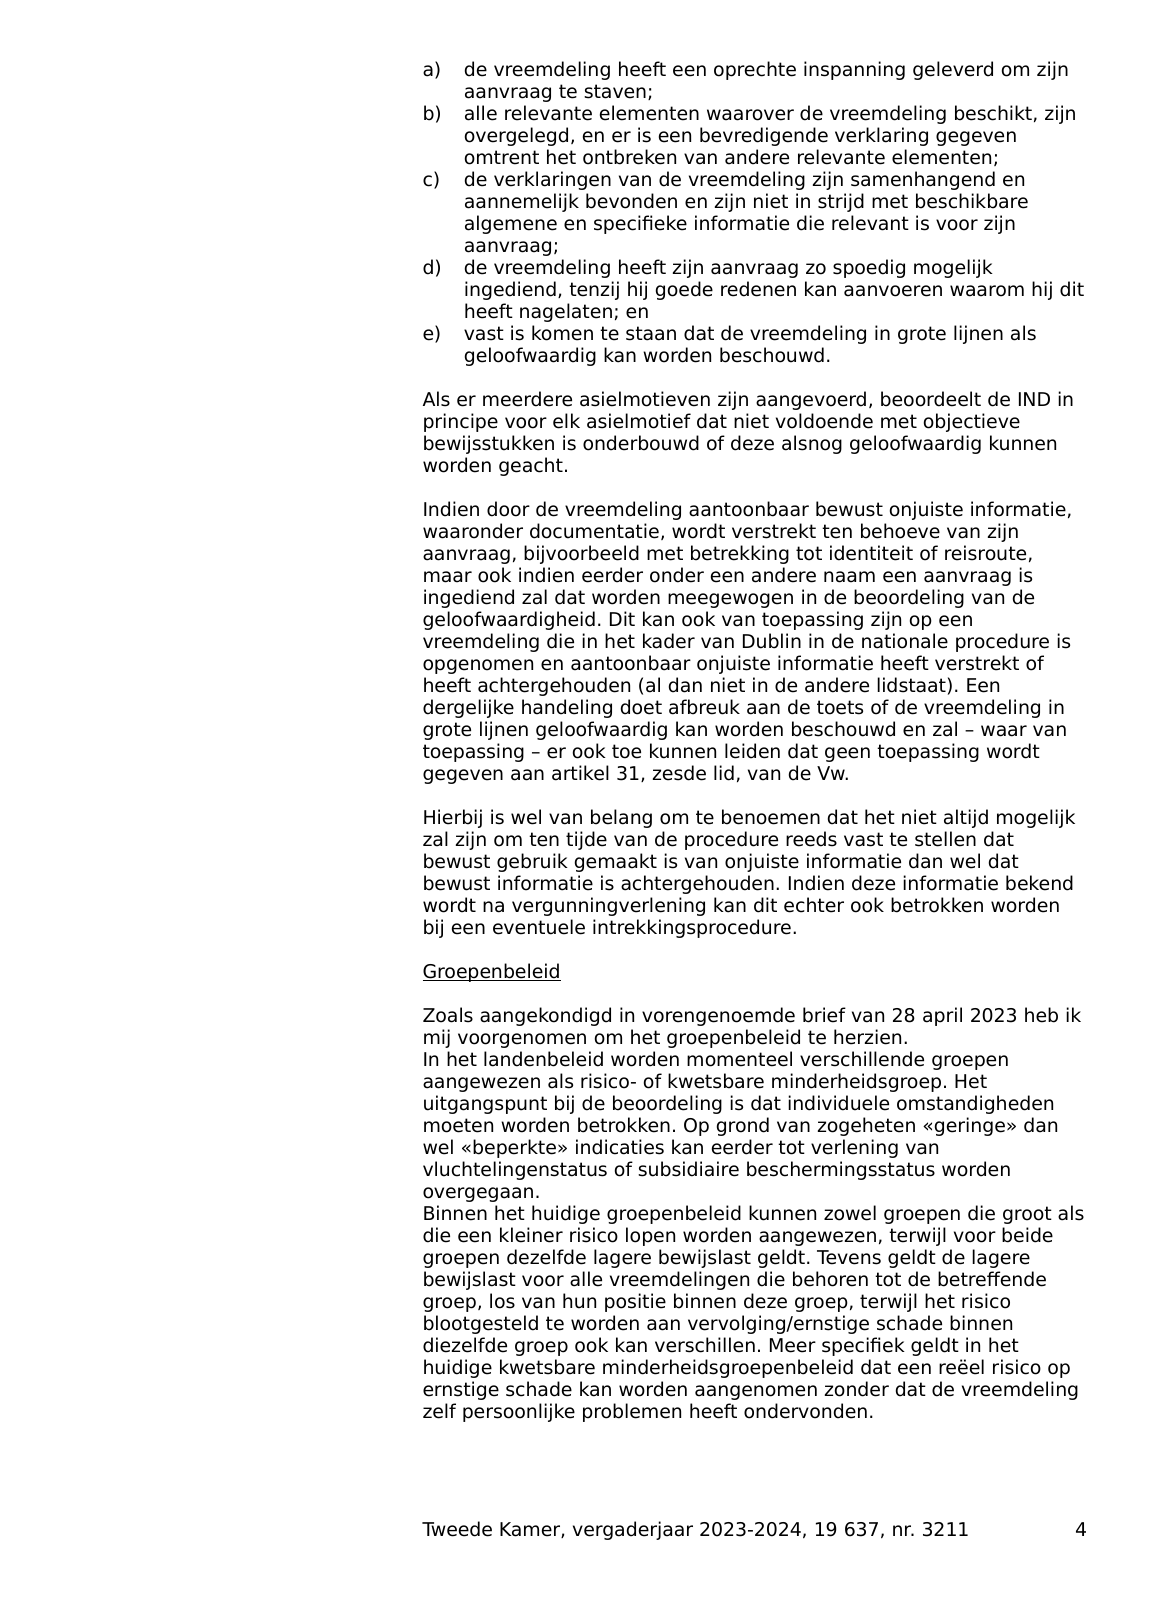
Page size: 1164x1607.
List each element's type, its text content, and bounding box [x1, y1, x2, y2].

text Zoals aangekondigd in vorengenoemde brief van 28 april 2023 heb ik mij voorgenomen om het groepenbeleid te herzien. [422, 1005, 1087, 1049]
text Als er meerdere asielmotieven zijn aangevoerd, beoordeelt de IND in principe voor elk asielmotief dat niet voldoende met objectieve bewijsstukken is onderbouwd of deze alsnog geloofwaardig kunnen worden geacht. [422, 389, 1087, 477]
text Hierbij is wel van belang om te benoemen dat het niet altijd mogelijk zal zijn om ten tijde van de procedure reeds vast te stellen dat bewust gebruik gemaakt is van onjuiste informatie dan wel dat bewust informatie is achtergehouden. Indien deze informatie bekend wordt na vergunningverlening kan dit echter ook betrokken worden bij een eventuele intrekkingsprocedure. [422, 807, 1087, 939]
text Indien door de vreemdeling aantoonbaar bewust onjuiste informatie, waaronder documentatie, wordt verstrekt ten behoeve van zijn aanvraag, bijvoorbeeld met betrekking tot identiteit of reisroute, maar ook indien eerder onder een andere naam een aanvraag is ingediend zal dat worden meegewogen in de beoordeling van de geloofwaardigheid. Dit kan ook van toepassing zijn op een vreemdeling die in het kader van Dublin in de nationale procedure is opgenomen en aantoonbaar onjuiste informatie heeft verstrekt of heeft achtergehouden (al dan niet in de andere lidstaat). Een dergelijke handeling doet afbreuk aan de toets of de vreemdeling in grote lijnen geloofwaardig kan worden beschouwd en zal – waar van toepassing – er ook toe kunnen leiden dat geen toepassing wordt gegeven aan artikel 31, zesde lid, van de Vw. [422, 499, 1087, 785]
text b) alle relevante elementen waarover de vreemdeling beschikt, zijn overgelegd, en er is een bevredigende verklaring gegeven omtrent het ontbreken van andere relevante elementen; [422, 103, 1087, 169]
text e) vast is komen te staan dat de vreemdeling in grote lijnen als geloofwaardig kan worden beschouwd. [422, 323, 1087, 367]
text a) de vreemdeling heeft een oprechte inspanning geleverd om zijn aanvraag te staven; [422, 59, 1087, 103]
text Binnen het huidige groepenbeleid kunnen zowel groepen die groot als die een kleiner risico lopen worden aangewezen, terwijl voor beide groepen dezelfde lagere bewijslast geldt. Tevens geldt de lagere bewijslast voor alle vreemdelingen die behoren tot de betreffende groep, los van hun positie binnen deze groep, terwijl het risico blootgesteld te worden aan vervolging/ernstige schade binnen diezelfde groep ook kan verschillen. Meer specifiek geldt in het huidige kwetsbare minderheidsgroepenbeleid dat een reëel risico op ernstige schade kan worden aangenomen zonder dat de vreemdeling zelf persoonlijke problemen heeft ondervonden. [422, 1203, 1087, 1423]
text c) de verklaringen van de vreemdeling zijn samenhangend en aannemelijk bevonden en zijn niet in strijd met beschikbare algemene en specifieke informatie die relevant is voor zijn aanvraag; [422, 169, 1087, 257]
text In het landenbeleid worden momenteel verschillende groepen aangewezen als risico- of kwetsbare minderheidsgroep. Het uitgangspunt bij de beoordeling is dat individuele omstandigheden moeten worden betrokken. Op grond van zogeheten «geringe» dan wel «beperkte» indicaties kan eerder tot verlening van vluchtelingenstatus of subsidiaire beschermingsstatus worden overgegaan. [422, 1049, 1087, 1203]
text d) de vreemdeling heeft zijn aanvraag zo spoedig mogelijk ingediend, tenzij hij goede redenen kan aanvoeren waarom hij dit heeft nagelaten; en [422, 257, 1087, 323]
subtitle Groepenbeleid [422, 961, 1087, 983]
